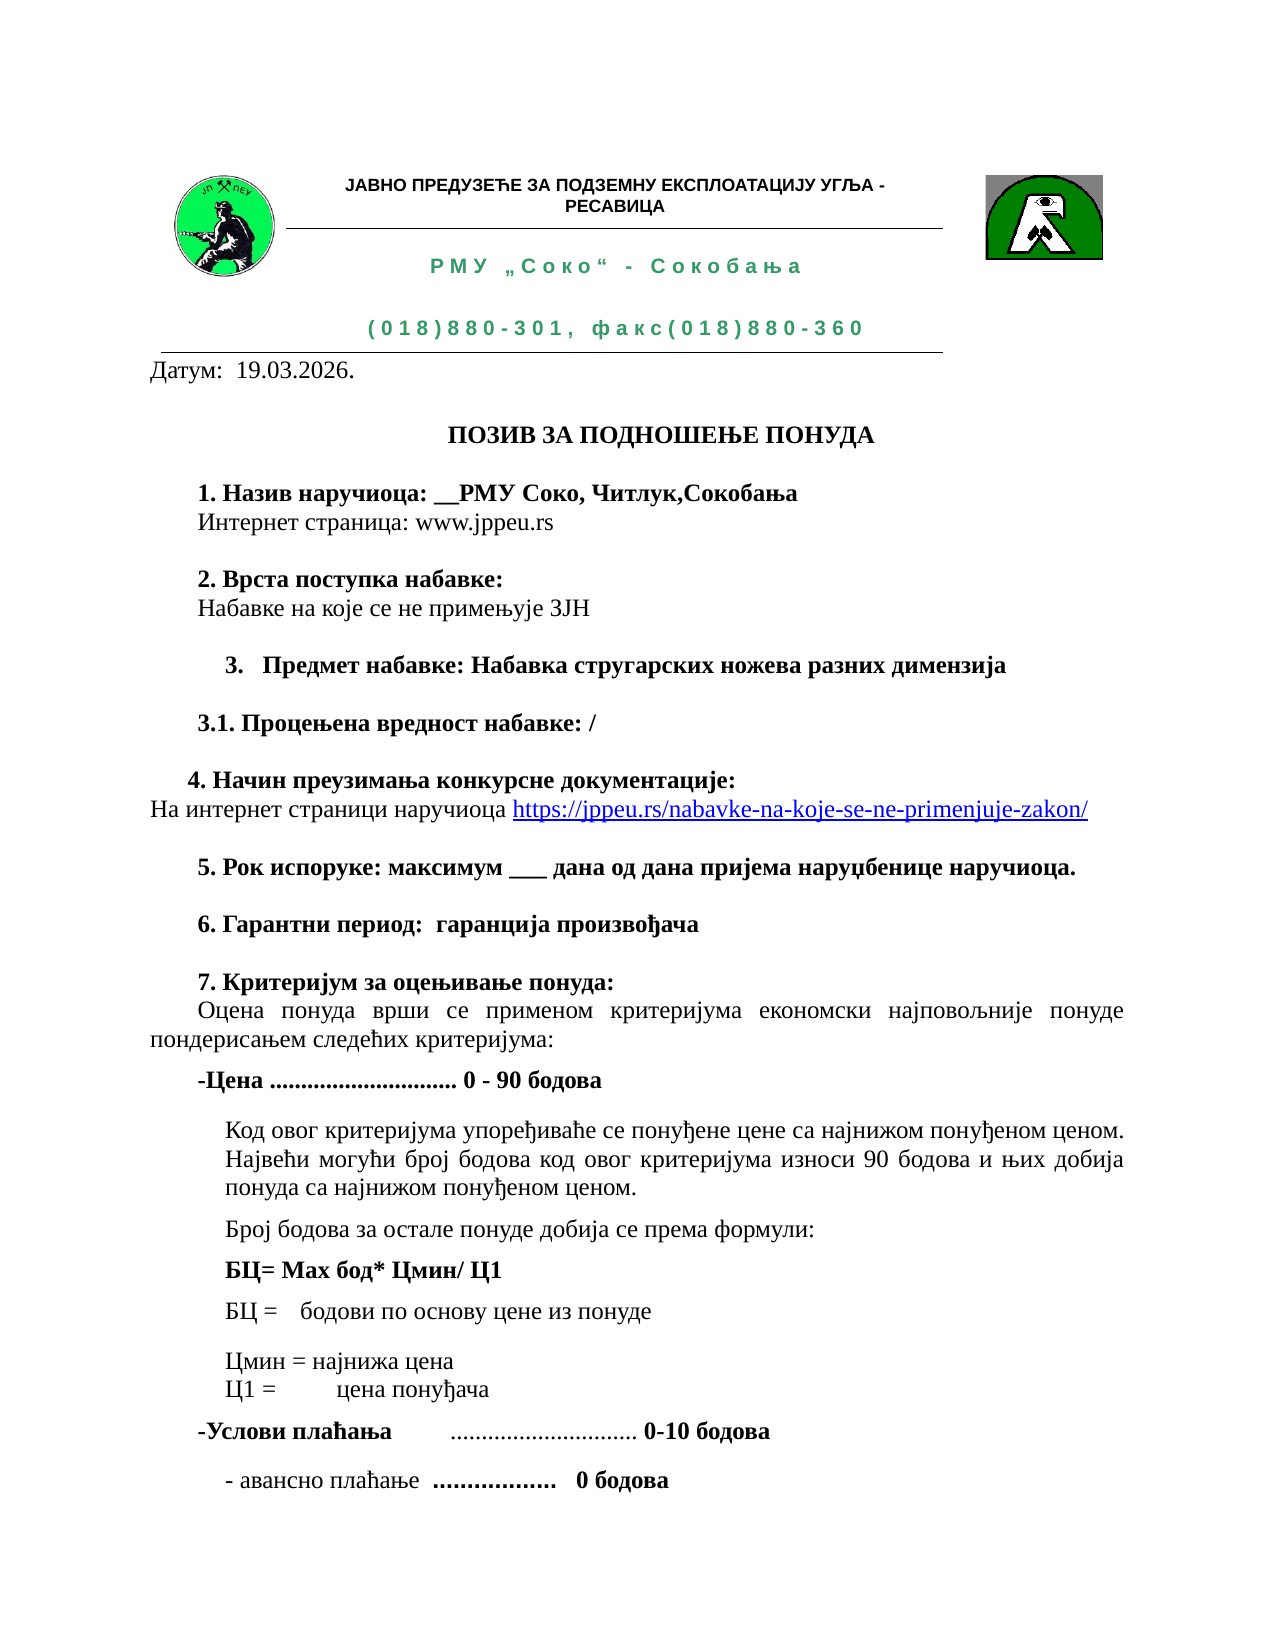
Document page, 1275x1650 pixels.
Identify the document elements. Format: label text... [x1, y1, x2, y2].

text 4. Начин преузимања конкурсне документације: [150, 765, 1125, 794]
text -Цена .............................. 0 - 90 бодова [150, 1065, 1125, 1094]
text Цмин = најнижа цена [225, 1346, 1125, 1374]
text Набавке на које се не примењује ЗЈН [150, 593, 1125, 622]
text Код овог критеријума упоређиваће се понуђене цене са најнижом понуђеном ценом. Највећи могући број бодова код овог критеријума износи 90 бодова и њих добија понуда са најнижом понуђеном ценом. [225, 1115, 1125, 1201]
text 7. Критеријум за оцењивање понуда: [150, 967, 1125, 995]
text -Услови плаћања .............................. 0-10 бодова [150, 1416, 1125, 1444]
picture [985, 175, 1103, 260]
text Интернет страница: www.jppeu.rs [150, 507, 1125, 535]
table_header ЈАВНО ПРЕДУЗЕЋЕ ЗА ПОДЗЕМНУ ЕКСПЛОАТАЦИЈУ УГЉА - РЕСАВИЦА [286, 150, 943, 228]
text 5. Рок испоруке: максимум ___ дана од дана пријема наруџбенице наручиоца. [150, 852, 1125, 880]
text ПОЗИВ ЗА ПОДНОШЕЊЕ ПОНУДА [150, 420, 1125, 449]
text БЦ = бодови по основу цене из понуде [225, 1296, 1125, 1325]
text 6. Гарантни период: гаранција произвођача [150, 909, 1125, 938]
list Предмет набавке: Набавка стругарских ножева разних димензија [225, 650, 1125, 679]
text 1. Назив наручиоца: __РМУ Соко, Читлук,Сокобања [150, 478, 1125, 507]
text На интернет страници наручиоца https://jppeu.rs/nabavke-na-koje-se-ne-primenjuje-zakon/ [150, 794, 1125, 823]
table_header [161, 150, 286, 352]
table_header [943, 150, 1145, 352]
text Број бодова за остале понуде добија се према формули: [225, 1214, 1125, 1242]
text - авансно плаћање .................. 0 бодова [225, 1465, 1125, 1494]
text БЦ= Маx бод* Цмин/ Ц1 [225, 1255, 1125, 1284]
picture [173, 175, 275, 277]
text 2. Врста поступка набавке: [150, 564, 1125, 593]
text Датум: 19.03.2026. [150, 353, 1125, 384]
text Оцена понуда врши се применом критеријума економски најповољније понуде пондерисањем следећих критеријума: [150, 995, 1125, 1053]
text Ц1 = цена понуђача [225, 1374, 1125, 1403]
table_cell РМУ „Соко“ - Сокобања (018)880-301, факс(018)880-360 [286, 229, 943, 352]
text 3.1. Процењена вредност набавке: / [150, 708, 1125, 737]
